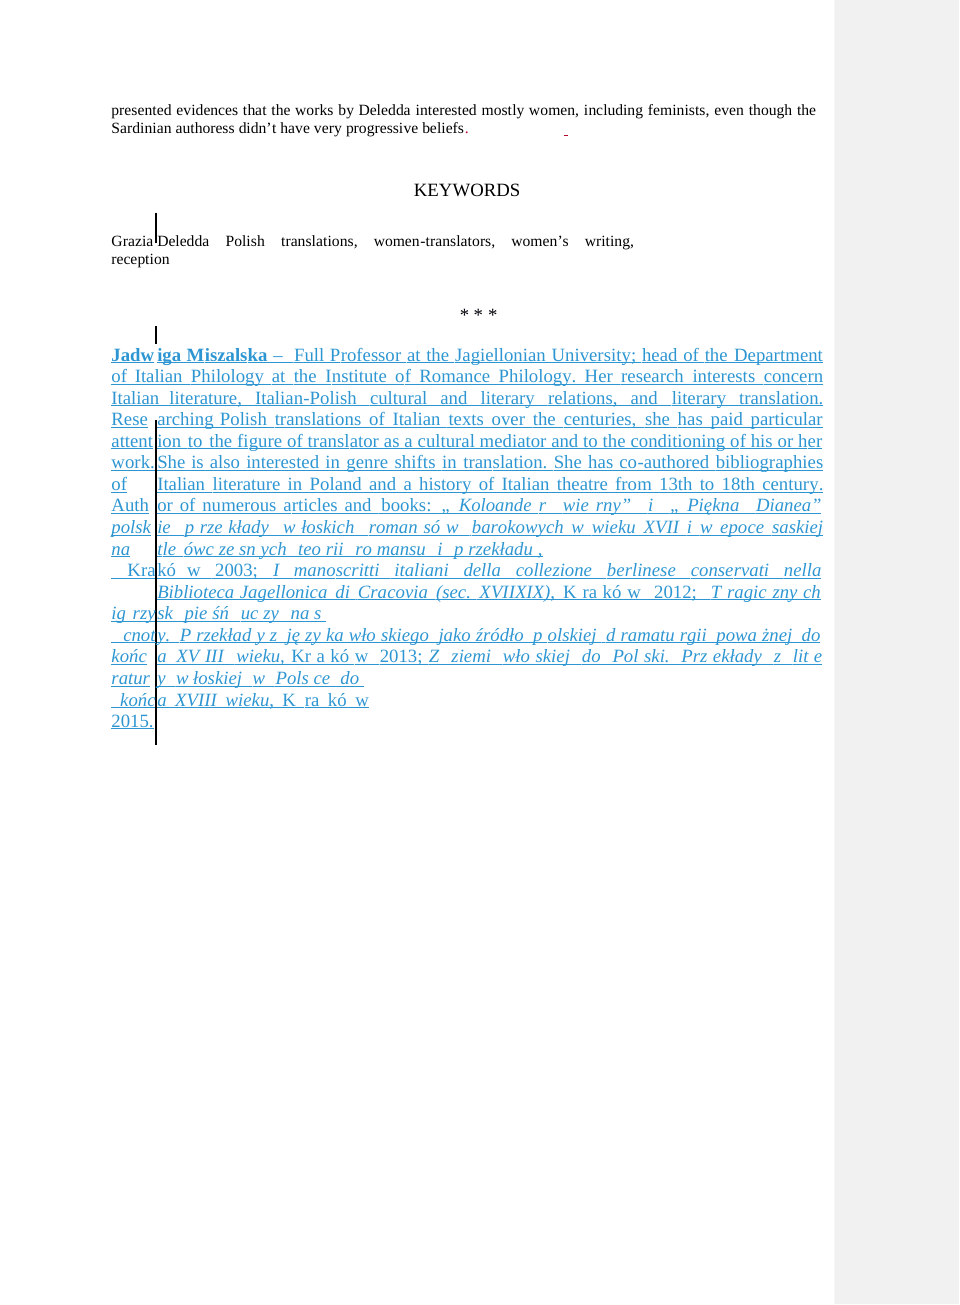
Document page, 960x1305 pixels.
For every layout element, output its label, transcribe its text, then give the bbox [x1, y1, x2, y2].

text a XVIII wieku, K ra kó w [157, 689, 368, 707]
text 2015. [111, 708, 155, 732]
text Jadwiga Miszalska – Full Professor at the Jagiellonian University; head of the Department of Italian Philology at the Institute of Romance Philology. Her research interests concern Italian literature, Italian-Polish cultural and literary relations, and literary translation. Researching Polish translations of Italian texts over the centuries, she has paid particular attention to the figure of translator as a cultural mediator and to the conditioning of his or her work. She is also interested in genre shifts in translation. She has co-authored bibliographies of Italian literature in Poland and a history of Italian theatre from 13th to 18th century. Author of numerous articles and books: „ Koloande r wie rny” i „ Piękna Dianea” polskie p rze kłady w łoskich roman só w barokowych w wieku XVII i w epoce saskiej na tle ówc ze sn ych teo rii ro mansu i p rzekładu , [111, 343, 823, 384]
text Grazia Deledda Polish translations, women-translators, women’s writing, reception [111, 232, 634, 268]
text KEYWORDS [100, 179, 834, 201]
text Kra kó w 2003; I manoscritti italiani della collezione berlinese conservati nella Biblioteca Jagellonica di Cracovia (sec. XVIIXIX), K ra kó w 2012; T ragic zny ch ig rzy sk pie śń uc zy na s [157, 559, 823, 624]
text cnoty. P rzekład y z ję zy ka wło skiego jako źródło p olskiej d ramatu rgii powa żnej do końca XV III wieku, Kr a kó w 2013; Z ziemi wło skiej do Pol ski. Prz ekłady z lit e ratur y w łoskiej w Pols ce do [157, 624, 823, 689]
text Jadwiga Miszalska – Full Professor at the Jagiellonian University; head of the Department of Italian Philology at the Institute of Romance Philology. Her research interests concern Italian literature, Italian-Polish cultural and literary relations, and literary translation. Researching Polish translations of Italian texts over the centuries, she has paid particular attention to the figure of translator as a cultural mediator and to the conditioning of his or her work. She is also interested in genre shifts in translation. She has co-authored bibliographies of Italian literature in Poland and a history of Italian theatre from 13th to 18th century. Author of numerous articles and books: „ Koloande r wie rny” i „ Piękna Dianea” polskie p rze kłady w łoskich roman só w barokowych w wieku XVII i w epoce saskiej na tle ówc ze sn ych teo rii ro mansu i p rzekładu , [157, 428, 823, 470]
text końc [111, 689, 155, 707]
text [157, 708, 368, 732]
text Jadwiga Miszalska – Full Professor at the Jagiellonian University; head of the Department of Italian Philology at the Institute of Romance Philology. Her research interests concern Italian literature, Italian-Polish cultural and literary relations, and literary translation. Researching Polish translations of Italian texts over the centuries, she has paid particular attention to the figure of translator as a cultural mediator and to the conditioning of his or her work. She is also interested in genre shifts in translation. She has co-authored bibliographies of Italian literature in Poland and a history of Italian theatre from 13th to 18th century. Author of numerous articles and books: „ Koloande r wie rny” i „ Piękna Dianea” polskie p rze kłady w łoskich roman só w barokowych w wieku XVII i w epoce saskiej na tle ówc ze sn ych teo rii ro mansu i p rzekładu , [157, 493, 823, 535]
text Jadwiga Miszalska – Full Professor at the Jagiellonian University; head of the Department of Italian Philology at the Institute of Romance Philology. Her research interests concern Italian literature, Italian-Polish cultural and literary relations, and literary translation. Researching Polish translations of Italian texts over the centuries, she has paid particular attention to the figure of translator as a cultural mediator and to the conditioning of his or her work. She is also interested in genre shifts in translation. She has co-authored bibliographies of Italian literature in Poland and a history of Italian theatre from 13th to 18th century. Author of numerous articles and books: „ Koloande r wie rny” i „ Piękna Dianea” polskie p rze kłady w łoskich roman só w barokowych w wieku XVII i w epoce saskiej na tle ówc ze sn ych teo rii ro mansu i p rzekładu , [111, 406, 823, 470]
text * * * [123, 304, 834, 325]
text presented evidences that the works by Deledda interested mostly women, including feminists, even though the Sardinian authoress didn’t have very progressive beliefs. [111, 101, 821, 136]
